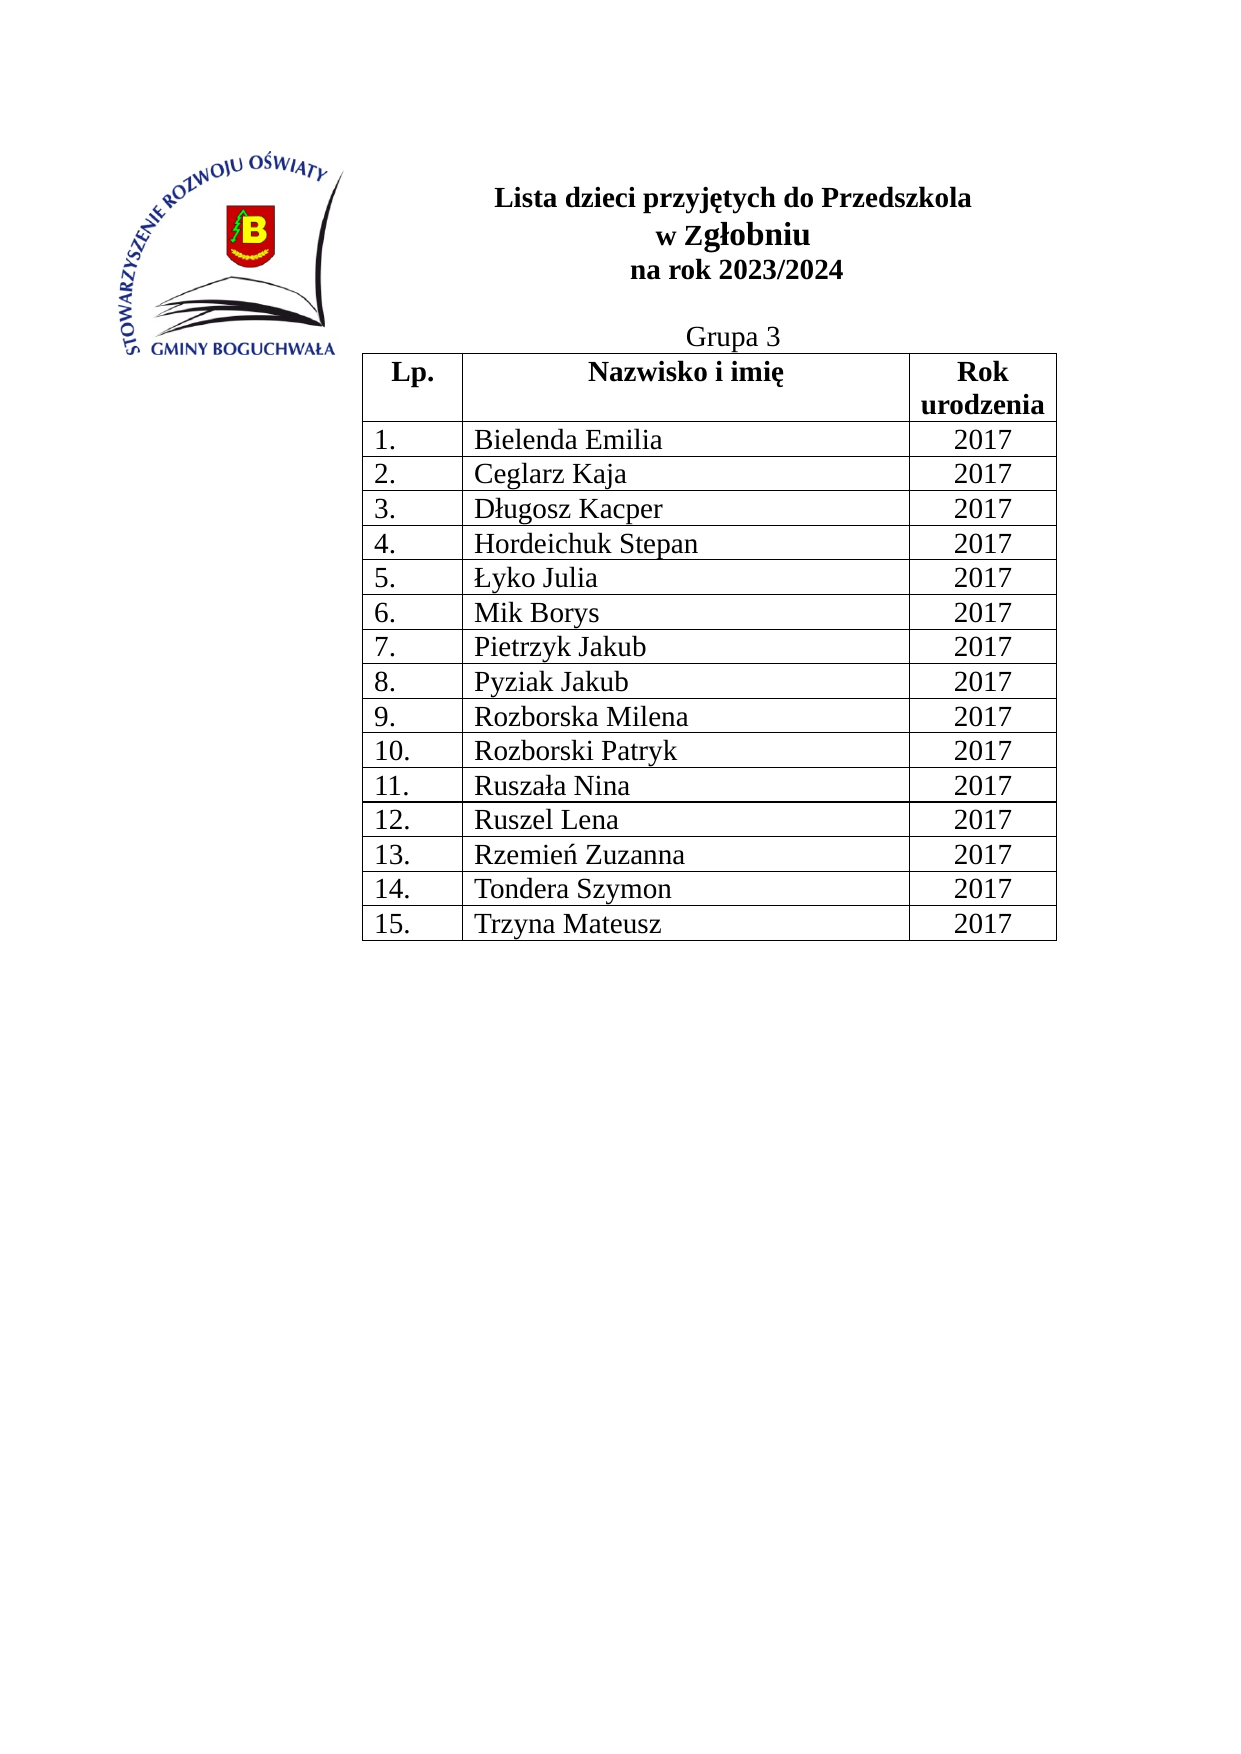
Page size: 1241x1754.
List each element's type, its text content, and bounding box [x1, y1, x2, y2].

table_cell [363, 699, 462, 732]
table_cell [363, 803, 462, 836]
table_cell 2017 [910, 803, 1056, 836]
table_cell Rozborski Patryk [463, 733, 909, 767]
picture [118, 151, 344, 355]
table_cell Pyziak Jakub [463, 664, 909, 698]
table_cell [363, 422, 462, 456]
table_cell Łyko Julia [463, 560, 909, 594]
table_cell Ceglarz Kaja [463, 457, 909, 490]
table_cell Mik Borys [463, 595, 909, 628]
table_cell [363, 491, 462, 525]
table_cell Hordeichuk Stepan [463, 526, 909, 559]
text w Zgłobniu [344, 214, 1122, 252]
table_cell [363, 457, 462, 490]
table_cell [363, 630, 462, 663]
table_cell [363, 837, 462, 871]
table_cell 2017 [910, 837, 1056, 871]
table_cell 2017 [910, 526, 1056, 559]
table_cell Pietrzyk Jakub [463, 630, 909, 663]
table_header Lp. [363, 354, 462, 421]
table_cell Trzyna Mateusz [463, 906, 909, 940]
table_cell [363, 595, 462, 628]
table_cell [363, 768, 462, 801]
table_cell 2017 [910, 595, 1056, 628]
table_cell Rzemień Zuzanna [463, 837, 909, 871]
table_cell Ruszała Nina [463, 768, 909, 801]
table_cell Rozborska Milena [463, 699, 909, 732]
table_cell [363, 872, 462, 905]
table_cell 2017 [910, 872, 1056, 905]
table_cell 2017 [910, 664, 1056, 698]
text na rok 2023/2024 [344, 252, 1122, 286]
table_cell 2017 [910, 906, 1056, 940]
table_header Rok urodzenia [910, 354, 1056, 421]
table_cell 2017 [910, 422, 1056, 456]
table_cell 2017 [910, 630, 1056, 663]
table_cell 2017 [910, 733, 1056, 767]
table_cell 2017 [910, 699, 1056, 732]
table_cell Bielenda Emilia [463, 422, 909, 456]
table_cell [363, 906, 462, 940]
table_cell Tondera Szymon [463, 872, 909, 905]
table_cell 2017 [910, 560, 1056, 594]
text Lista dzieci przyjętych do Przedszkola [344, 180, 1122, 214]
table_cell 2017 [910, 457, 1056, 490]
table_cell Ruszel Lena [463, 803, 909, 836]
table_cell 2017 [910, 491, 1056, 525]
table_cell [363, 664, 462, 698]
table_cell 2017 [910, 768, 1056, 801]
table_cell [363, 526, 462, 559]
table_cell [363, 560, 462, 594]
table_header Nazwisko i imię [463, 354, 909, 421]
table_cell Długosz Kacper [463, 491, 909, 525]
table_cell [363, 733, 462, 767]
text Grupa 3 [344, 319, 1122, 353]
